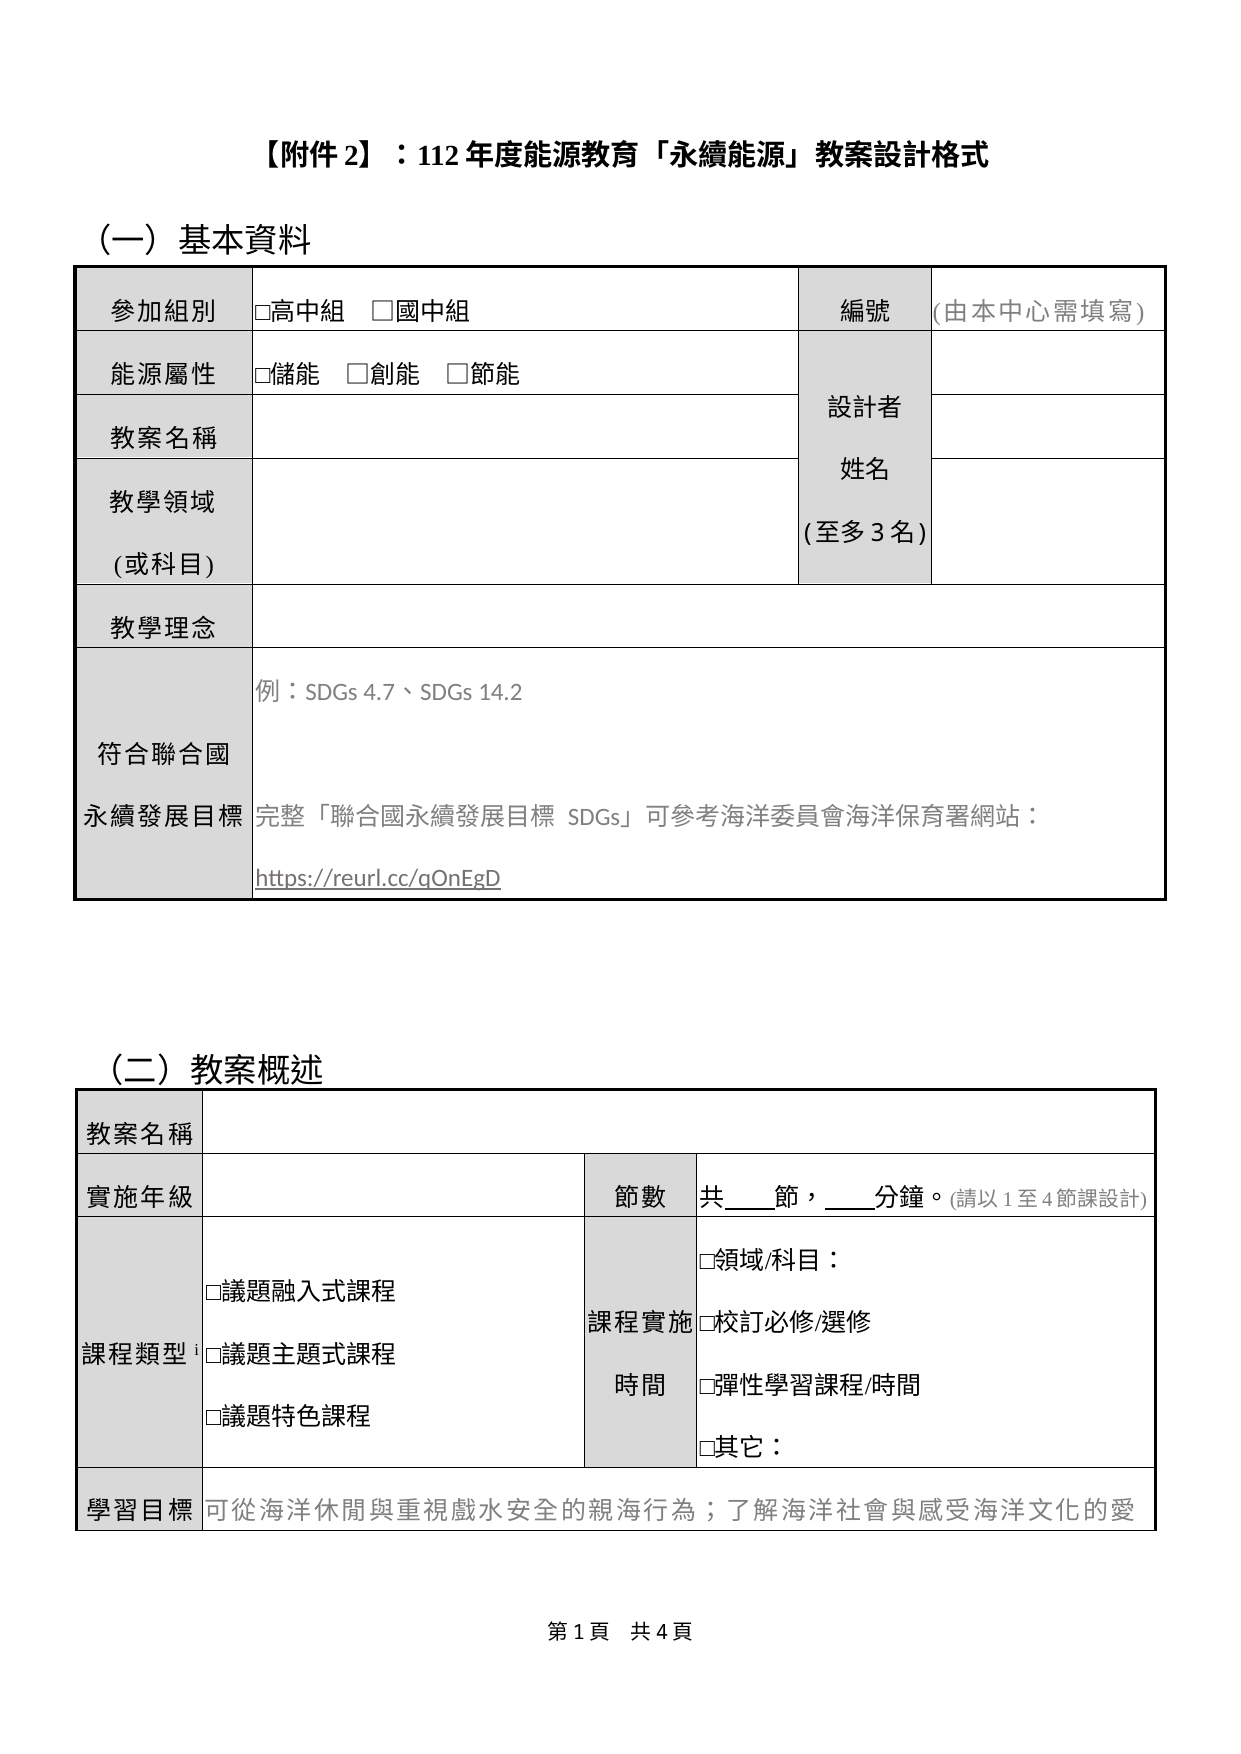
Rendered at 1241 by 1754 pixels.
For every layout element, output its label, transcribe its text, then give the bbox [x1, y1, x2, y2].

table_cell [253, 395, 798, 457]
table_cell [253, 459, 798, 583]
table_cell 教學領域 (或科目) [77, 459, 252, 583]
table_cell 編號 [799, 268, 931, 330]
table_cell [203, 1154, 584, 1216]
table_cell [932, 395, 1164, 457]
table_cell 設計者 姓名 (至多3名) [799, 331, 931, 583]
table_cell 教學理念 [77, 585, 252, 647]
table_cell 符合聯合國 永續發展目標 [77, 648, 252, 898]
table_cell 節數 [585, 1154, 696, 1216]
table_cell 能源屬性 [77, 331, 252, 394]
table_cell 可從海洋休閒與重視戲水安全的親海行為；了解海洋社會與感受海洋文化的愛 [203, 1468, 1154, 1530]
table_cell 課程實施 時間 [585, 1217, 696, 1467]
table_cell [253, 585, 1164, 647]
table_cell 參加組別 [77, 268, 252, 330]
table_cell 學習目標 [78, 1468, 202, 1530]
table_cell [932, 459, 1164, 583]
table_cell □高中組 □國中組 [253, 268, 798, 330]
table_header （一）基本資料 [75, 190, 1165, 265]
table_cell □議題融入式課程 □議題主題式課程 □議題特色課程 [203, 1217, 584, 1467]
table_cell 實施年級 [78, 1154, 202, 1216]
table_cell 教案名稱 [78, 1091, 202, 1153]
table_cell □領域/科目： □校訂必修/選修 □彈性學習課程/時間 □其它： [697, 1217, 1154, 1467]
text 【附件2】：112年度能源教育「永續能源」教案設計格式 [75, 111, 1165, 174]
table_cell [932, 331, 1164, 394]
table_cell [203, 1091, 1154, 1153]
table_cell 課程類型i [78, 1217, 202, 1467]
table_header （二）教案概述 [77, 1026, 1156, 1088]
table_cell 共 節， 分鐘。(請以1至4節課設計) [697, 1154, 1154, 1216]
table_cell (由本中心需填寫) [932, 268, 1164, 330]
table_cell 例：SDGs 4.7、SDGs 14.2 完整「聯合國永續發展目標 SDGs」可參考海洋委員會海洋保育署網站： https://reurl.cc/qOnEgD [253, 648, 1164, 898]
table_cell □儲能 □創能 □節能 [253, 331, 798, 394]
table_cell 教案名稱 [77, 395, 252, 457]
